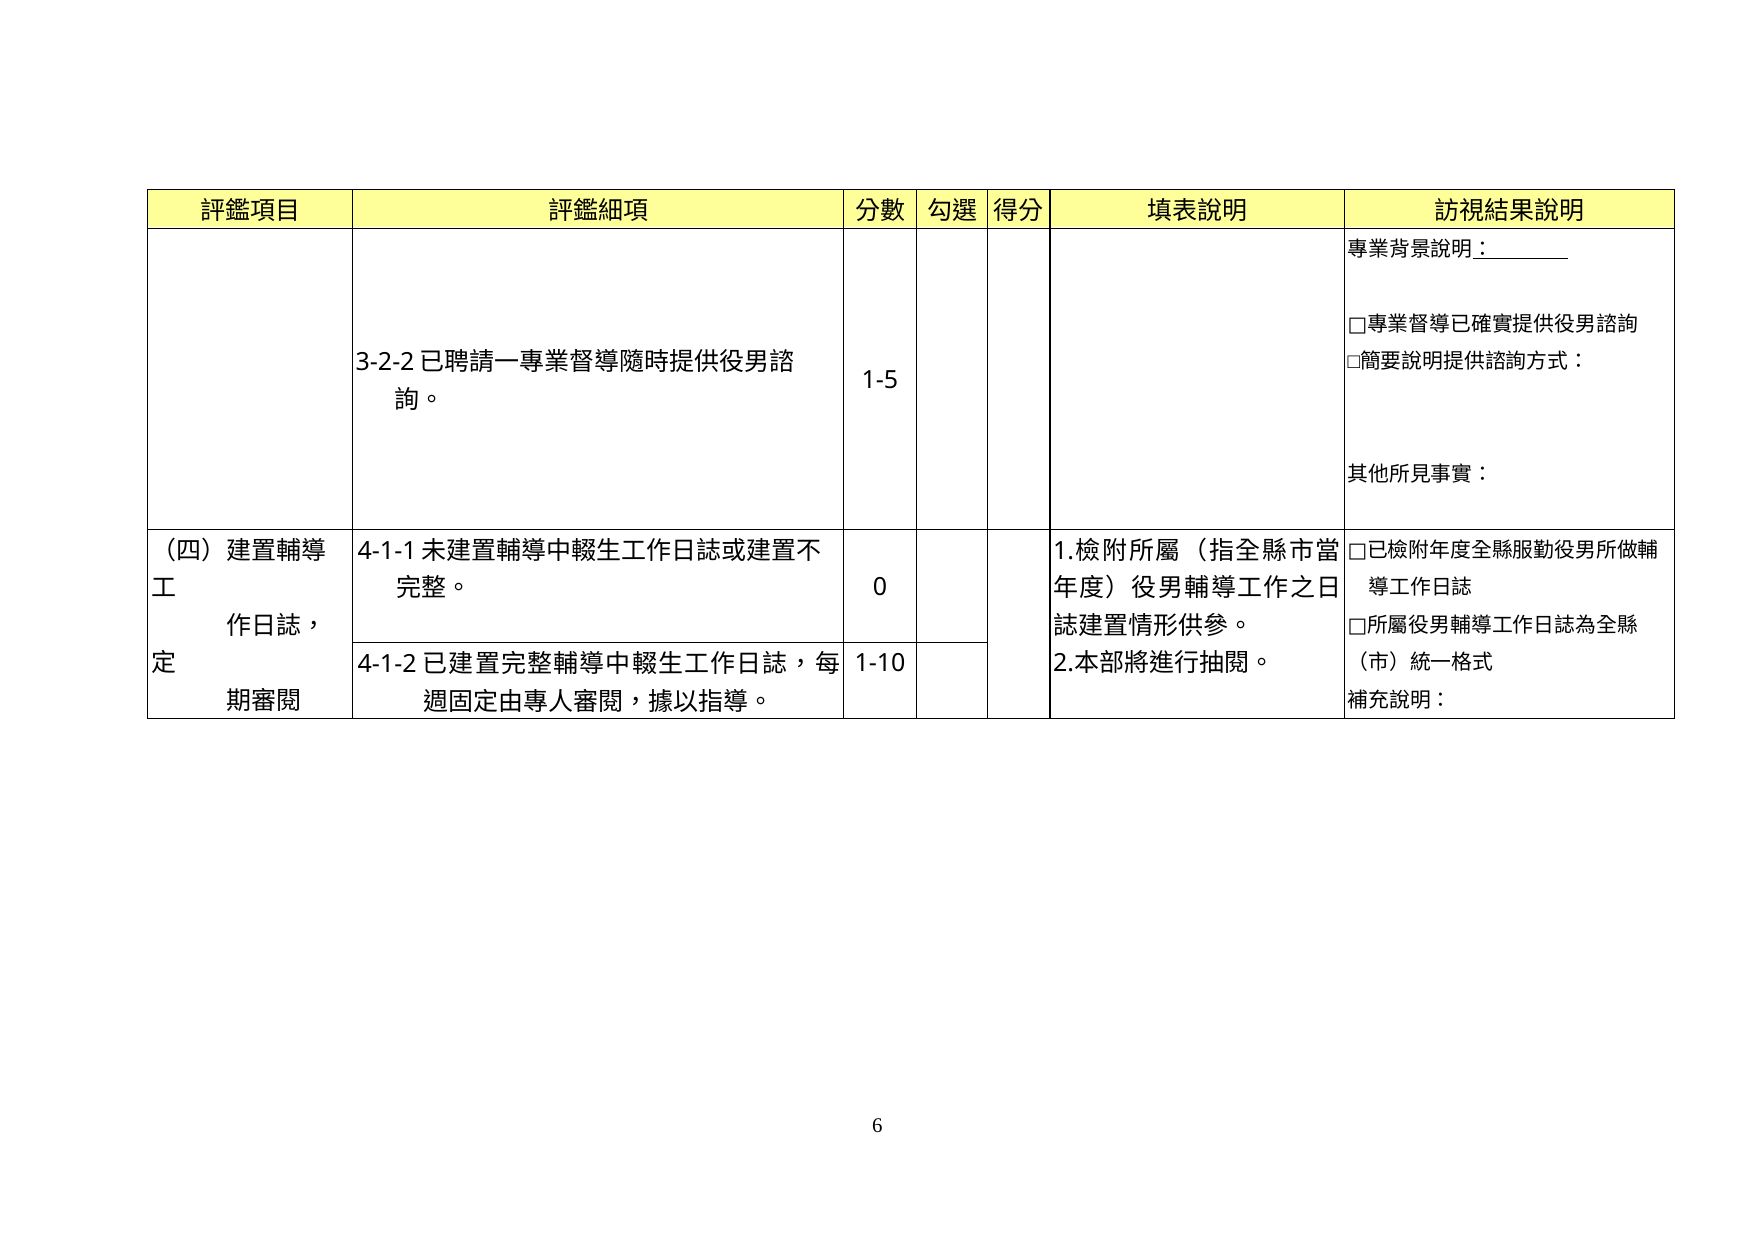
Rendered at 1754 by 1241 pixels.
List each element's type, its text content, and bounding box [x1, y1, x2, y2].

table_cell 3-2-2已聘請一專業督導隨時提供役男諮 詢。 [353, 229, 843, 528]
table_cell [917, 530, 987, 642]
table_header 得分 [988, 190, 1049, 227]
table_header 填表說明 [1051, 190, 1344, 227]
table_header 評鑑項目 [148, 190, 352, 227]
table_cell 1.檢附所屬（指全縣市當年度）役男輔導工作之日誌建置情形供參。 2.本部將進行抽閱。 [1051, 530, 1344, 718]
table_cell 1-5 [844, 229, 916, 528]
table_cell 0 [844, 530, 916, 642]
table_header 分數 [844, 190, 916, 227]
table_cell [917, 229, 987, 528]
table_cell [148, 229, 352, 528]
table_cell [917, 643, 987, 718]
table_cell [988, 530, 1049, 718]
table_header 評鑑細項 [353, 190, 843, 227]
table_cell □已檢附年度全縣服勤役男所做輔導工作日誌 □所屬役男輔導工作日誌為全縣（市）統一格式 補充說明： [1345, 530, 1674, 718]
table_cell 4-1-2已建置完整輔導中輟生工作日誌，每週固定由專人審閱，據以指導。 [353, 643, 843, 718]
table_cell [1051, 229, 1344, 528]
table_cell 專業背景說明： □專業督導已確實提供役男諮詢 □簡要說明提供諮詢方式： 其他所見事實： [1345, 229, 1674, 528]
table_cell 1-10 [844, 643, 916, 718]
table_cell 4-1-1未建置輔導中輟生工作日誌或建置不 完整。 [353, 530, 843, 642]
table_cell （四）建置輔導工 作日誌，定 期審閱 [148, 530, 352, 718]
table_cell [988, 229, 1049, 528]
table_header 訪視結果說明 [1345, 190, 1674, 227]
table_header 勾選 [917, 190, 987, 227]
